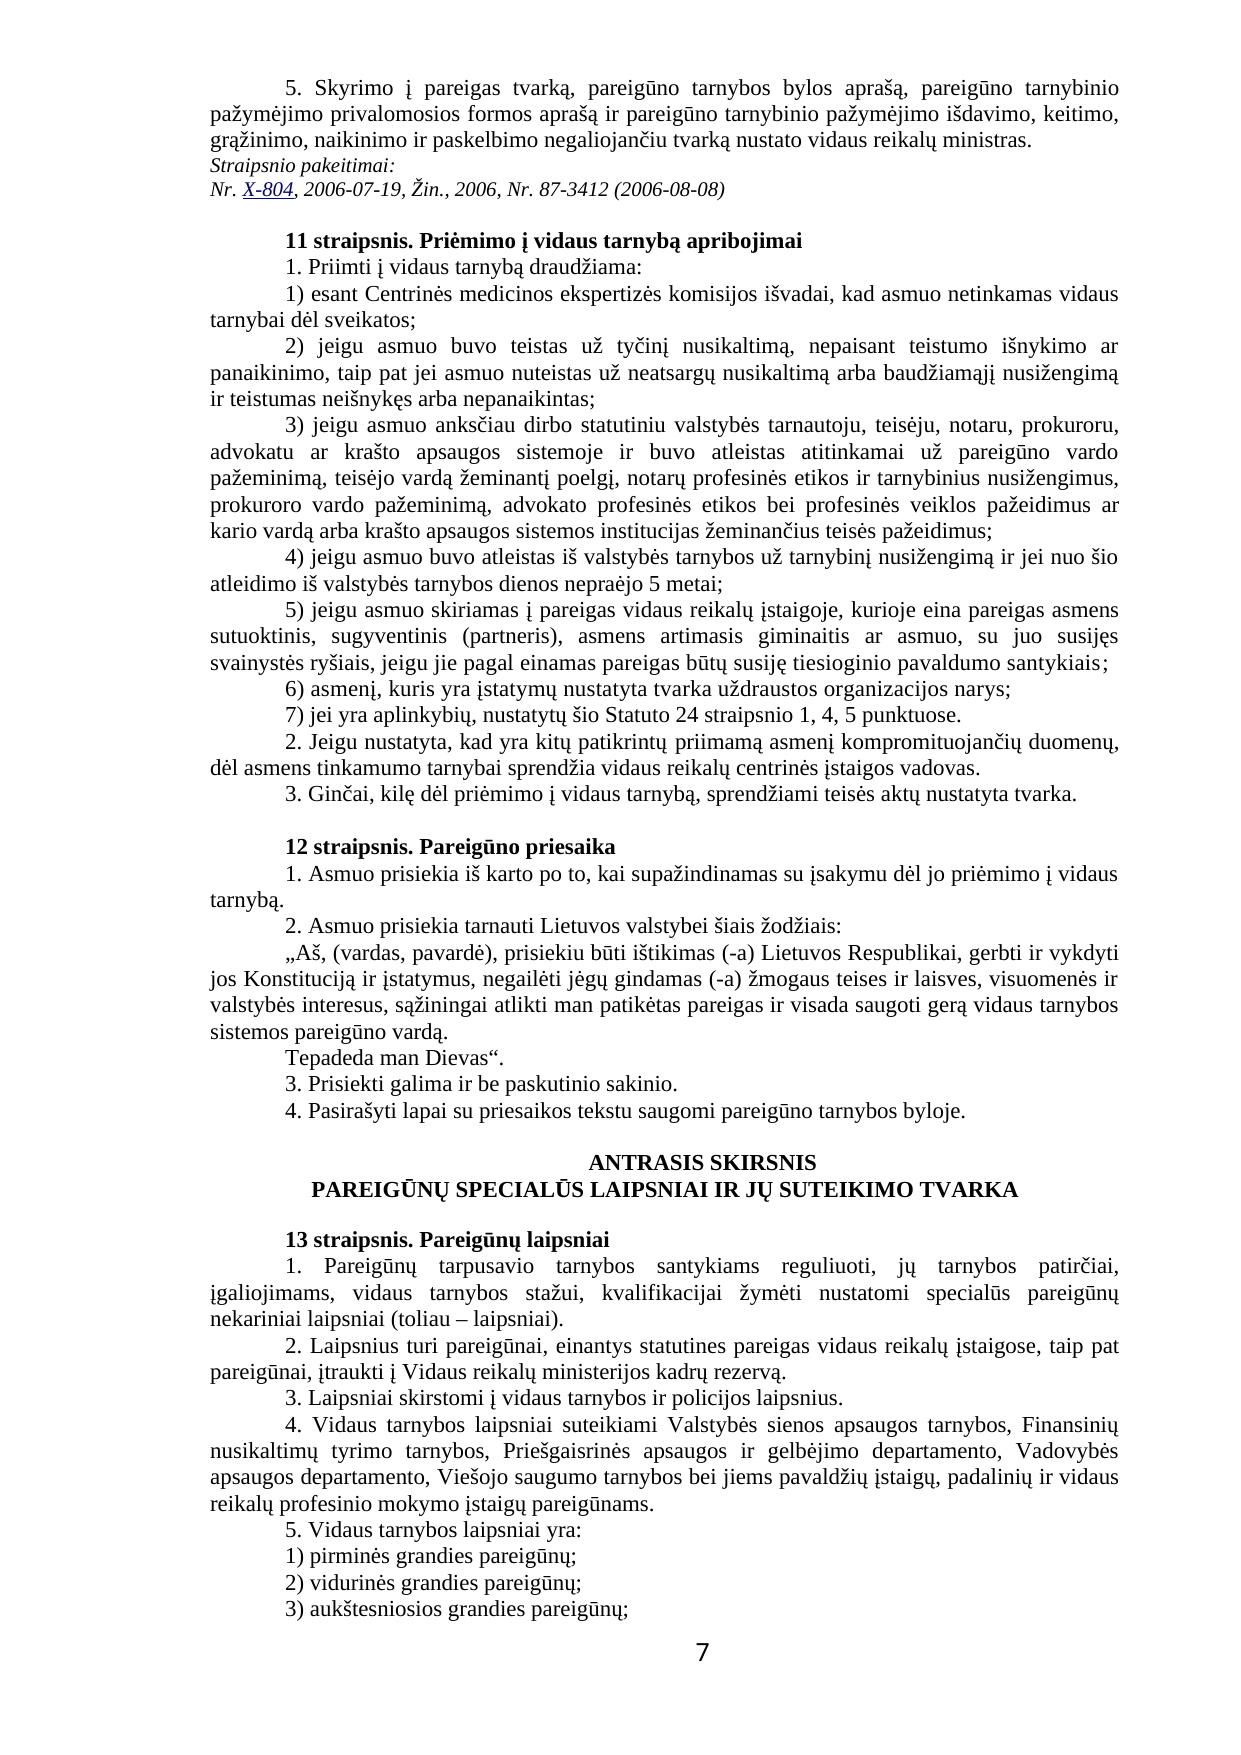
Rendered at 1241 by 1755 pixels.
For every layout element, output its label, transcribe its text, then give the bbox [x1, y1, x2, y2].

text 6) asmenį, kuris yra įstatymų nustatyta tvarka uždraustos organizacijos narys; [210, 675, 1120, 701]
text 4. Pasirašyti lapai su priesaikos tekstu saugomi pareigūno tarnybos byloje. [210, 1097, 1120, 1123]
text 1. Asmuo prisiekia iš karto po to, kai supažindinamas su įsakymu dėl jo priėmimo į vidaus tarnybą. [210, 859, 1120, 912]
text 11 straipsnis. Priėmimo į vidaus tarnybą apribojimai [210, 227, 1120, 253]
text 1) esant Centrinės medicinos ekspertizės komisijos išvadai, kad asmuo netinkamas vidaus tarnybai dėl sveikatos; [210, 280, 1120, 332]
subtitle ANTRASIS SKIRSNIS [210, 1149, 1120, 1176]
text 2. Laipsnius turi pareigūnai, einantys statutines pareigas vidaus reikalų įstaigose, taip pat pareigūnai, įtraukti į Vidaus reikalų ministerijos kadrų rezervą. [210, 1332, 1120, 1384]
text 1) pirminės grandies pareigūnų; [210, 1542, 1120, 1569]
text 3. Laipsniai skirstomi į vidaus tarnybos ir policijos laipsnius. [210, 1384, 1120, 1411]
text 4) jeigu asmuo buvo atleistas iš valstybės tarnybos už tarnybinį nusižengimą ir jei nuo šio atleidimo iš valstybės tarnybos dienos nepraėjo 5 metai; [210, 543, 1120, 596]
text 2) jeigu asmuo buvo teistas už tyčinį nusikaltimą, nepaisant teistumo išnykimo ar panaikinimo, taip pat jei asmuo nuteistas už neatsargų nusikaltimą arba baudžiamąjį nusižengimą ir teistumas neišnykęs arba nepanaikintas; [210, 332, 1120, 412]
text 2. Asmuo prisiekia tarnauti Lietuvos valstybei šiais žodžiais: [210, 912, 1120, 939]
text 2) vidurinės grandies pareigūnų; [210, 1569, 1120, 1595]
text Straipsnio pakeitimai: [210, 153, 1120, 177]
text 1. Priimti į vidaus tarnybą draudžiama: [210, 253, 1120, 280]
text Nr. X-804, 2006-07-19, Žin., 2006, Nr. 87-3412 (2006-08-08) [210, 177, 1120, 201]
text 12 straipsnis. Pareigūno priesaika [210, 833, 1120, 859]
text PAREIGŪNŲ SPECIALŪS LAIPSNIAI IR JŲ SUTEIKIMO TVARKA [210, 1176, 1120, 1202]
text 3. Ginčai, kilę dėl priėmimo į vidaus tarnybą, sprendžiami teisės aktų nustatyta tvarka. [210, 781, 1120, 807]
text 5) jeigu asmuo skiriamas į pareigas vidaus reikalų įstaigoje, kurioje eina pareigas asmens sutuoktinis, sugyventinis (partneris), asmens artimasis giminaitis ar asmuo, su juo susijęs svainystės ryšiais, jeigu jie pagal einamas pareigas būtų susiję tiesioginio pavaldumo santykiais; [210, 596, 1120, 675]
text 2. Jeigu nustatyta, kad yra kitų patikrintų priimamą asmenį kompromituojančių duomenų, dėl asmens tinkamumo tarnybai sprendžia vidaus reikalų centrinės įstaigos vadovas. [210, 728, 1120, 781]
text 3. Prisiekti galima ir be paskutinio sakinio. [210, 1070, 1120, 1097]
text 5. Skyrimo į pareigas tvarką, pareigūno tarnybos bylos aprašą, pareigūno tarnybinio pažymėjimo privalomosios formos aprašą ir pareigūno tarnybinio pažymėjimo išdavimo, keitimo, grąžinimo, naikinimo ir paskelbimo negaliojančiu tvarką nustato vidaus reikalų ministras. [210, 73, 1120, 153]
text 7) jei yra aplinkybių, nustatytų šio Statuto 24 straipsnio 1, 4, 5 punktuose. [210, 701, 1120, 728]
text 13 straipsnis. Pareigūnų laipsniai [210, 1226, 1120, 1253]
text „Aš, (vardas, pavardė), prisiekiu būti ištikimas (-a) Lietuvos Respublikai, gerbti ir vykdyti jos Konstituciją ir įstatymus, negailėti jėgų gindamas (-a) žmogaus teises ir laisves, visuomenės ir valstybės interesus, sąžiningai atlikti man patikėtas pareigas ir visada saugoti gerą vidaus tarnybos sistemos pareigūno vardą. [210, 939, 1120, 1044]
text Tepadeda man Dievas“. [210, 1044, 1120, 1070]
text 5. Vidaus tarnybos laipsniai yra: [210, 1516, 1120, 1542]
text 4. Vidaus tarnybos laipsniai suteikiami Valstybės sienos apsaugos tarnybos, Finansinių nusikaltimų tyrimo tarnybos, Priešgaisrinės apsaugos ir gelbėjimo departamento, Vadovybės apsaugos departamento, Viešojo saugumo tarnybos bei jiems pavaldžių įstaigų, padalinių ir vidaus reikalų profesinio mokymo įstaigų pareigūnams. [210, 1411, 1120, 1516]
text 3) jeigu asmuo anksčiau dirbo statutiniu valstybės tarnautoju, teisėju, notaru, prokuroru, advokatu ar krašto apsaugos sistemoje ir buvo atleistas atitinkamai už pareigūno vardo pažeminimą, teisėjo vardą žeminantį poelgį, notarų profesinės etikos ir tarnybinius nusižengimus, prokuroro vardo pažeminimą, advokato profesinės etikos bei profesinės veiklos pažeidimus ar kario vardą arba krašto apsaugos sistemos institucijas žeminančius teisės pažeidimus; [210, 412, 1120, 543]
text 3) aukštesniosios grandies pareigūnų; [210, 1595, 1120, 1622]
text 1. Pareigūnų tarpusavio tarnybos santykiams reguliuoti, jų tarnybos patirčiai, įgaliojimams, vidaus tarnybos stažui, kvalifikacijai žymėti nustatomi specialūs pareigūnų nekariniai laipsniai (toliau – laipsniai). [210, 1253, 1120, 1332]
